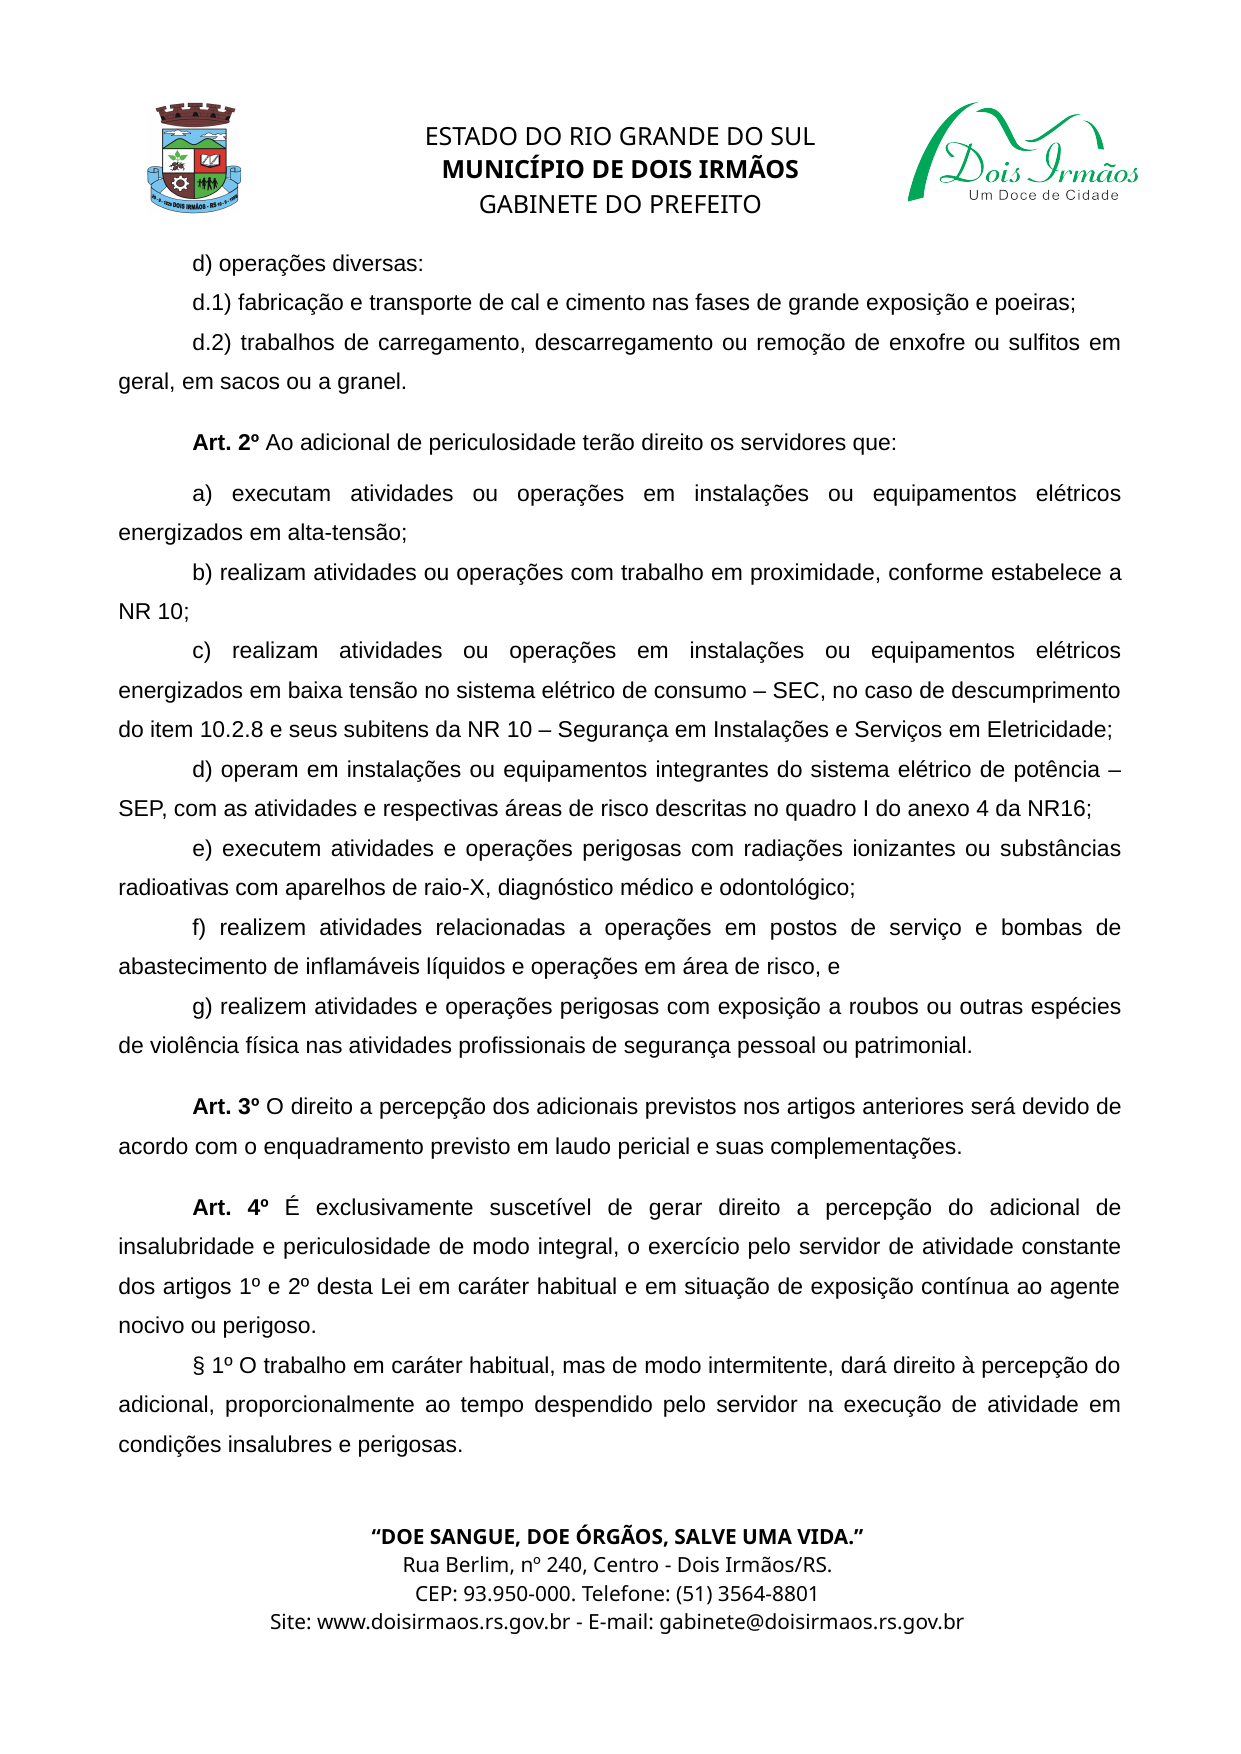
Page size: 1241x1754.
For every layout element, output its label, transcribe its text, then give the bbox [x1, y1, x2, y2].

text Art. 3º O direito a percepção dos adicionais previstos nos artigos anteriores será devido de acordo com o enquadramento previsto em laudo pericial e suas complementações. [118, 1093, 1122, 1159]
text a) executam atividades ou operações em instalações ou equipamentos elétricos energizados em alta-tensão; [118, 479, 1122, 545]
text § 1º O trabalho em caráter habitual, mas de modo intermitente, dará direito à percepção do adicional, proporcionalmente ao tempo despendido pelo servidor na execução de atividade em condições insalubres e perigosas. [118, 1352, 1122, 1457]
text d) operações diversas: [118, 250, 1122, 276]
picture [907, 102, 1138, 202]
text c) realizam atividades ou operações em instalações ou equipamentos elétricos energizados em baixa tensão no sistema elétrico de consumo – SEC, no caso de descumprimento do item 10.2.8 e seus subitens da NR 10 – Segurança em Instalações e Serviços em Eletricidade; [118, 637, 1122, 743]
text d.2) trabalhos de carregamento, descarregamento ou remoção de enxofre ou sulfitos em geral, em sacos ou a granel. [118, 329, 1122, 394]
text f) realizem atividades relacionadas a operações em postos de serviço e bombas de abastecimento de inflamáveis líquidos e operações em área de risco, e [118, 914, 1122, 979]
text e) executem atividades e operações perigosas com radiações ionizantes ou substâncias radioativas com aparelhos de raio-X, diagnóstico médico e odontológico; [118, 835, 1122, 901]
text d.1) fabricação e transporte de cal e cimento nas fases de grande exposição e poeiras; [118, 289, 1122, 316]
picture [147, 102, 242, 214]
text Art. 4º É exclusivamente suscetível de gerar direito a percepção do adicional de insalubridade e periculosidade de modo integral, o exercício pelo servidor de atividade constante dos artigos 1º e 2º desta Lei em caráter habitual e em situação de exposição contínua ao agente nocivo ou perigoso. [118, 1194, 1122, 1338]
text b) realizam atividades ou operações com trabalho em proximidade, conforme estabelece a NR 10; [118, 558, 1122, 624]
text g) realizem atividades e operações perigosas com exposição a roubos ou outras espécies de violência física nas atividades profissionais de segurança pessoal ou patrimonial. [118, 993, 1122, 1058]
text Art. 2º Ao adicional de periculosidade terão direito os servidores que: [118, 429, 1122, 456]
text d) operam em instalações ou equipamentos integrantes do sistema elétrico de potência – SEP, com as atividades e respectivas áreas de risco descritas no quadro I do anexo 4 da NR16; [118, 756, 1122, 822]
